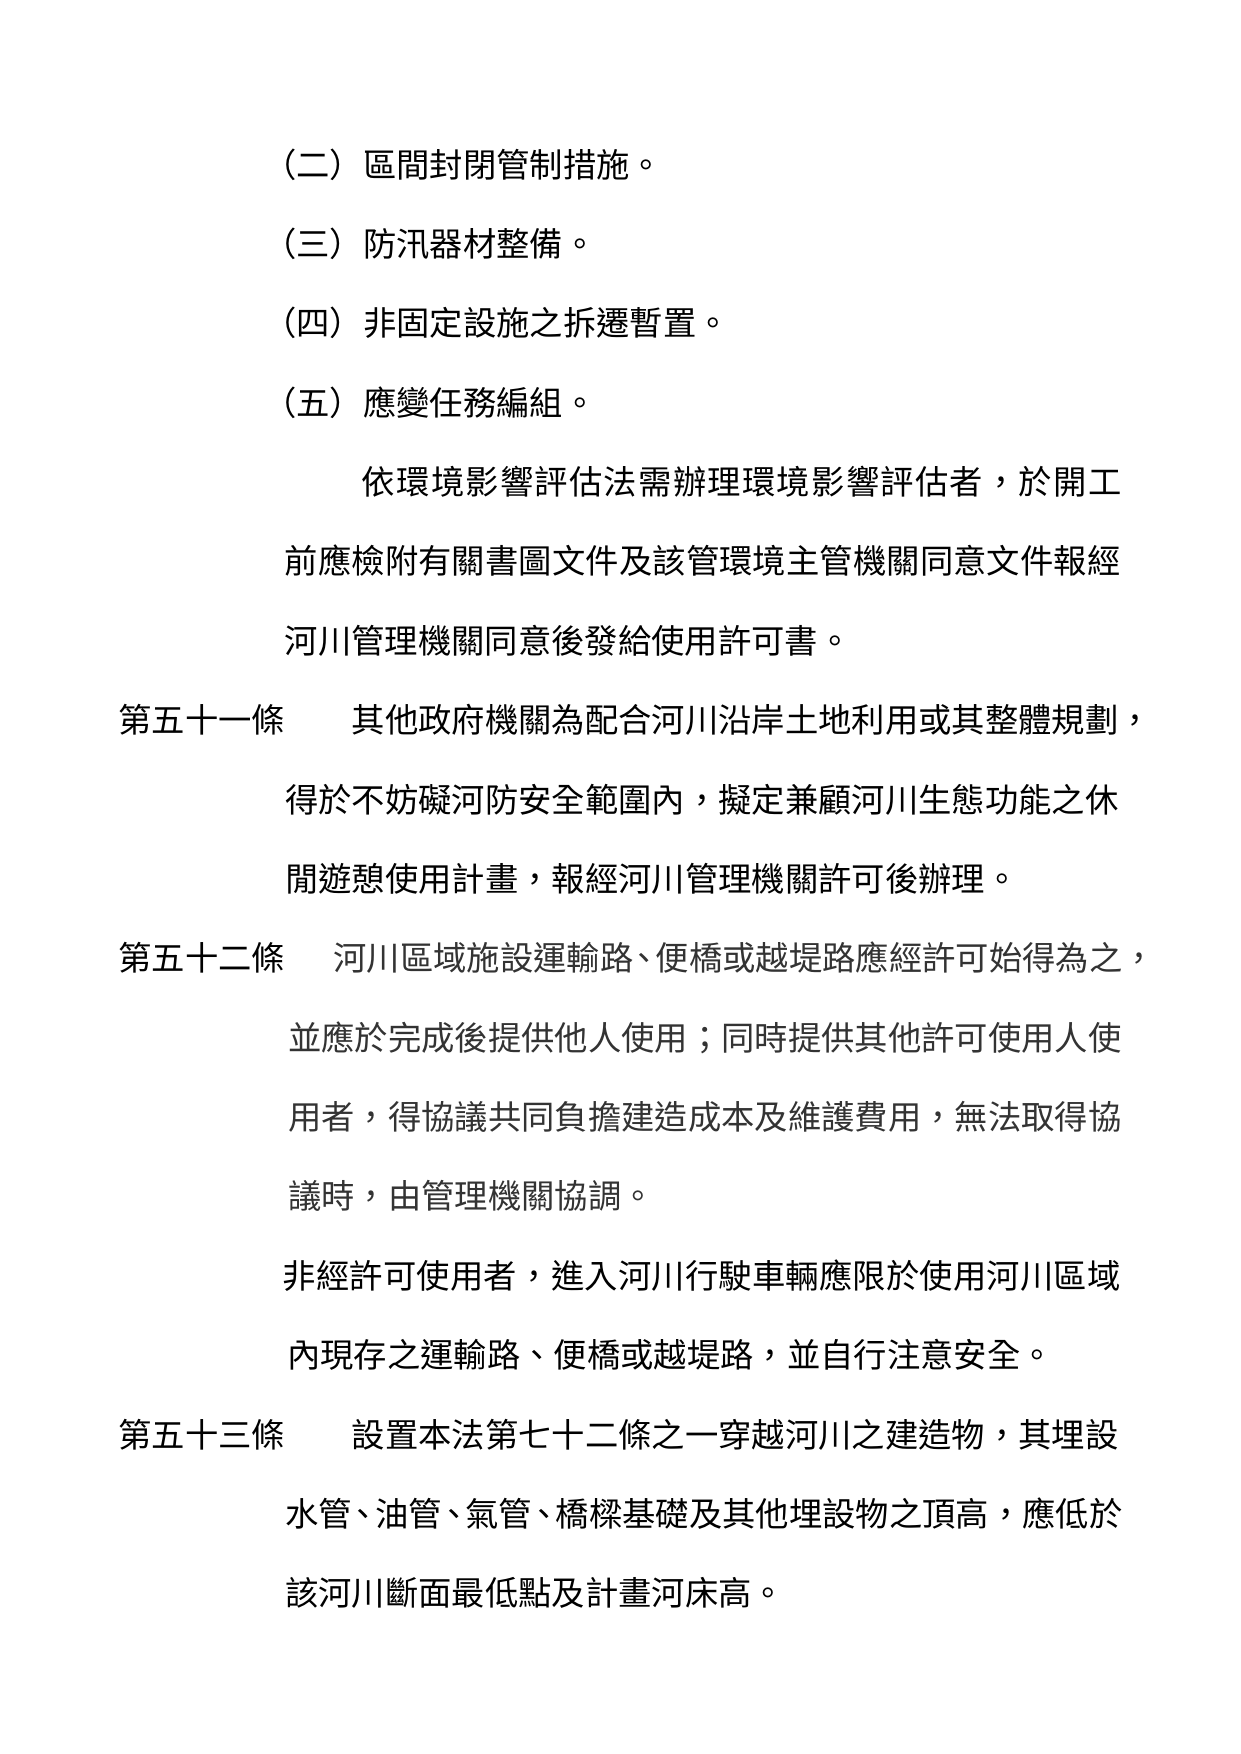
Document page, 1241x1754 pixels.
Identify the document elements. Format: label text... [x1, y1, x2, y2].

text 依環境影響評估法需辦理環境影響評估者，於開工前應檢附有關書圖文件及該管環境主管機關同意文件報經河川管理機關同意後發給使用許可書。 [284, 440, 1122, 678]
text 第五十三條 設置本法第七十二條之一穿越河川之建造物，其埋設水管、油管、氣管、橋樑基礎及其他埋設物之頂高，應低於該河川斷面最低點及計畫河床高。 [118, 1393, 1122, 1631]
text 第五十一條 其他政府機關為配合河川沿岸土地利用或其整體規劃，得於不妨礙河防安全範圍內，擬定兼顧河川生態功能之休閒遊憩使用計畫，報經河川管理機關許可後辦理。 [118, 678, 1122, 917]
text 第五十二條 河川區域施設運輸路、便橋或越堤路應經許可始得為之，並應於完成後提供他人使用；同時提供其他許可使用人使用者，得協議共同負擔建造成本及維護費用，無法取得協議時，由管理機關協調。 [118, 917, 1122, 1234]
text 非經許可使用者，進入河川行駛車輛應限於使用河川區域內現存之運輸路、便橋或越堤路，並自行注意安全。 [146, 1234, 1122, 1393]
text （三）防汛器材整備。 [196, 202, 1122, 282]
text （二）區間封閉管制措施。 [196, 123, 1122, 202]
text （五）應變任務編組。 [196, 361, 1122, 440]
text （四）非固定設施之拆遷暫置。 [196, 282, 1122, 361]
